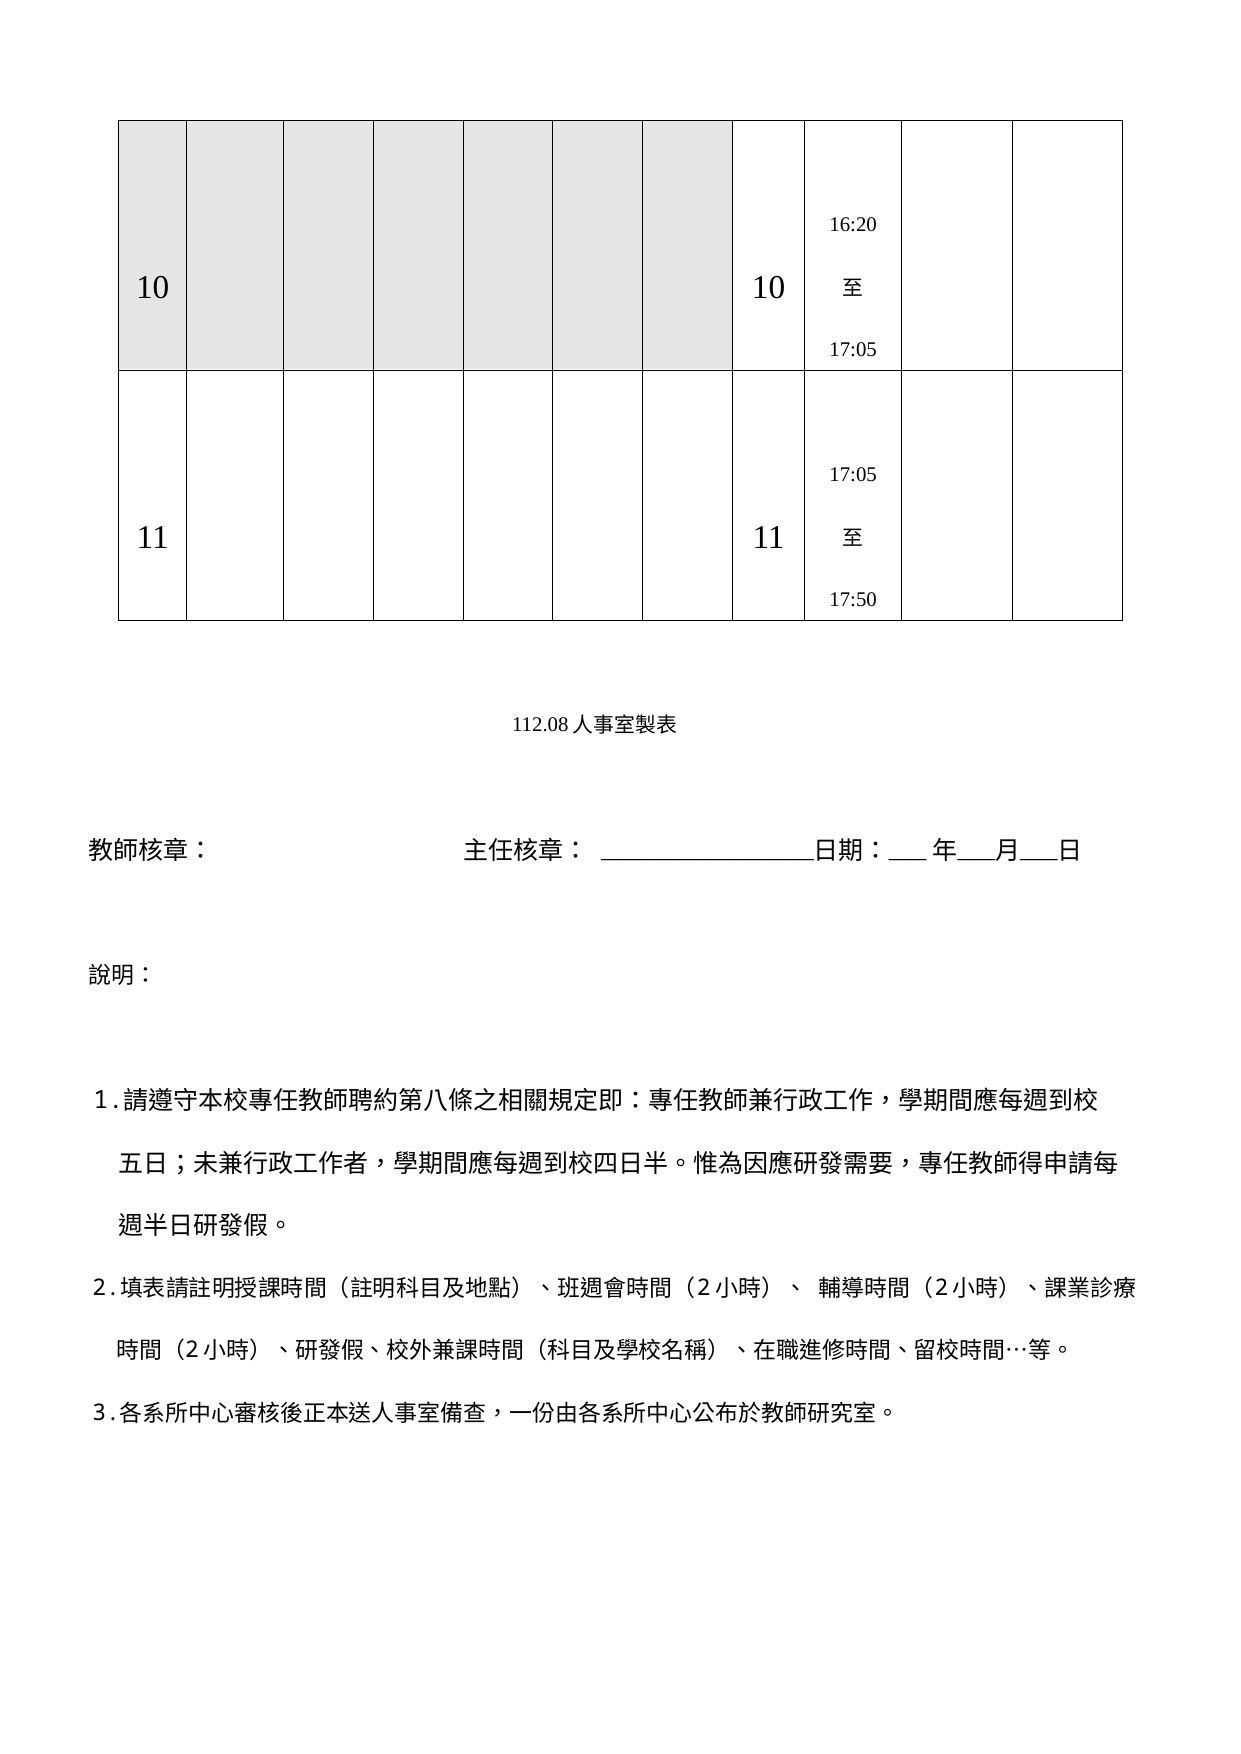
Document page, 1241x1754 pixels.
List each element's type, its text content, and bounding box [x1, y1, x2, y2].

table_cell 16:20 至 17:05 [805, 121, 901, 369]
text 112.08人事室製表 [99, 682, 1137, 744]
table_cell [553, 371, 642, 619]
table_cell [464, 121, 552, 369]
table_cell [902, 371, 1012, 619]
table_cell [643, 121, 732, 369]
text 3.各系所中心審核後正本送人事室備查，一份由各系所中心公布於教師研究室。 [92, 1369, 1137, 1432]
table_cell [1013, 121, 1122, 369]
text 1.請遵守本校專任教師聘約第八條之相關規定即：專任教師兼行政工作，學期間應每週到校五日；未兼行政工作者，學期間應每週到校四日半。惟為因應研發需要，專任教師得申請每週半日研發假。 [93, 1057, 1122, 1244]
table_cell [902, 121, 1012, 369]
table_cell [284, 371, 373, 619]
text 說明： [89, 932, 1137, 994]
table_cell [1013, 371, 1122, 619]
table_cell [187, 121, 283, 369]
table_cell 10 [119, 121, 186, 369]
table_cell [553, 121, 642, 369]
table_cell 11 [119, 371, 186, 619]
table_cell [284, 121, 373, 369]
table_cell [187, 371, 283, 619]
table_cell 11 [733, 371, 804, 619]
table_cell 10 [733, 121, 804, 369]
table_cell [464, 371, 552, 619]
table_cell 17:05 至 17:50 [805, 371, 901, 619]
table_cell [374, 371, 463, 619]
text 教師核章： 主任核章： _________________日期：___ 年___月___日 [89, 807, 1139, 869]
text 2.填表請註明授課時間（註明科目及地點）、班週會時間（2小時）、 輔導時間（2小時）、課業診療時間（2小時）、研發假、校外兼課時間（科目及學校名稱）、在職進修時間、留校時間…等。 [92, 1244, 1137, 1369]
table_cell [643, 371, 732, 619]
table_cell [374, 121, 463, 369]
